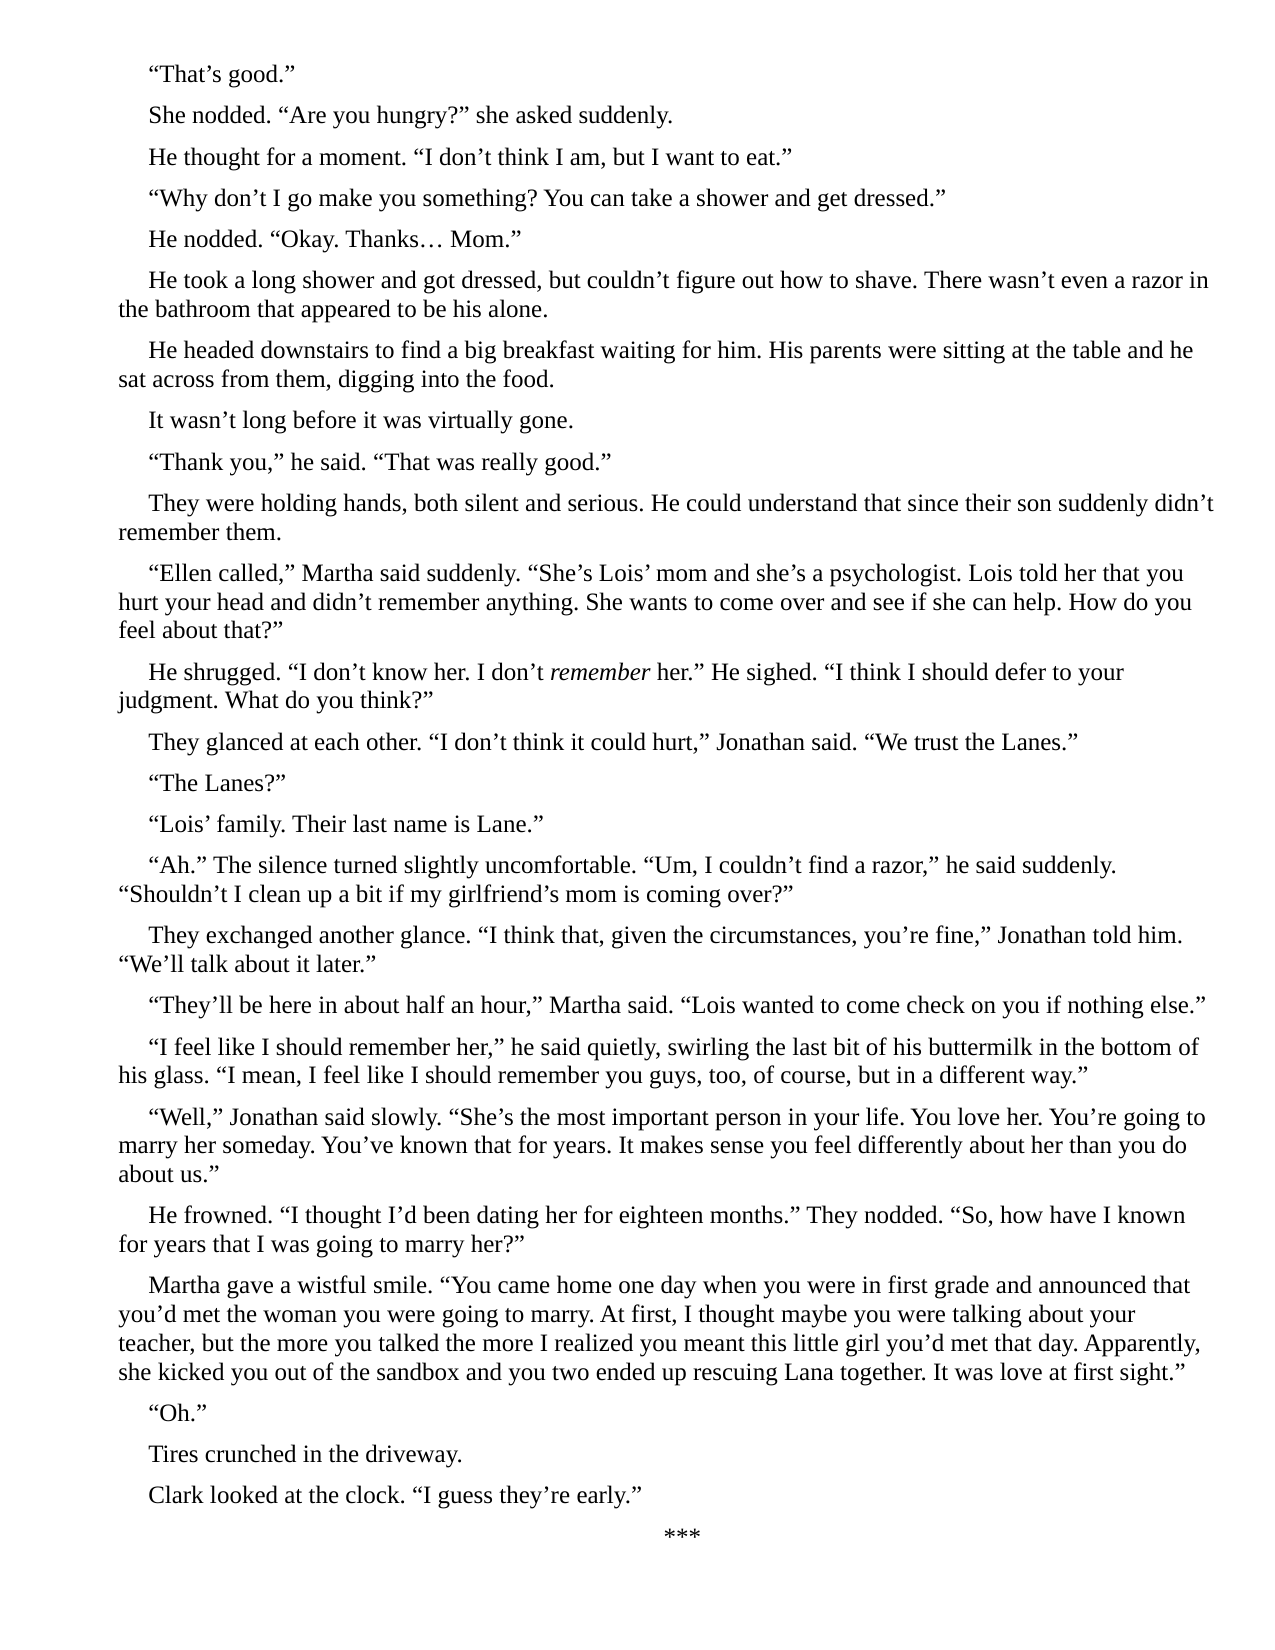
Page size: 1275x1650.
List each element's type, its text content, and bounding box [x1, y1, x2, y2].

text “The Lanes?” [118, 768, 1216, 797]
text He nodded. “Okay. Thanks… Mom.” [118, 224, 1216, 253]
text They exchanged another glance. “I think that, given the circumstances, you’re fine,” Jonathan told him. “We’ll talk about it later.” [118, 920, 1216, 978]
text She nodded. “Are you hungry?” she asked suddenly. [118, 100, 1216, 129]
text “Why don’t I go make you something? You can take a shower and get dressed.” [118, 183, 1216, 212]
text “Ah.” The silence turned slightly uncomfortable. “Um, I couldn’t find a razor,” he said suddenly. “Shouldn’t I clean up a bit if my girlfriend’s mom is coming over?” [118, 850, 1216, 908]
text Tires crunched in the driveway. [118, 1439, 1216, 1468]
text He frowned. “I thought I’d been dating her for eighteen months.” They nodded. “So, how have I known for years that I was going to marry her?” [118, 1200, 1216, 1258]
text It wasn’t long before it was virtually gone. [118, 405, 1216, 434]
text Martha gave a wistful smile. “You came home one day when you were in first grade and announced that you’d met the woman you were going to marry. At first, I thought maybe you were talking about your teacher, but the more you talked the more I realized you meant this little girl you’d met that day. Apparently, she kicked you out of the sandbox and you two ended up rescuing Lana together. It was love at first sight.” [118, 1270, 1216, 1385]
text They glanced at each other. “I don’t think it could hurt,” Jonathan said. “We trust the Lanes.” [118, 727, 1216, 755]
text “Ellen called,” Martha said suddenly. “She’s Lois’ mom and she’s a psychologist. Lois told her that you hurt your head and didn’t remember anything. She wants to come over and see if she can help. How do you feel about that?” [118, 558, 1216, 644]
text “I feel like I should remember her,” he said quietly, swirling the last bit of his buttermilk in the bottom of his glass. “I mean, I feel like I should remember you guys, too, of course, but in a different way.” [118, 1032, 1216, 1089]
text “Lois’ family. Their last name is Lane.” [118, 809, 1216, 838]
text He thought for a moment. “I don’t think I am, but I want to eat.” [118, 142, 1216, 170]
text “Oh.” [118, 1398, 1216, 1427]
text Clark looked at the clock. “I guess they’re early.” [118, 1480, 1216, 1509]
text *** [118, 1522, 1216, 1550]
text He headed downstairs to find a big breakfast waiting for him. His parents were sitting at the table and he sat across from them, digging into the food. [118, 335, 1216, 393]
text “Well,” Jonathan said slowly. “She’s the most important person in your life. You love her. You’re going to marry her someday. You’ve known that for years. It makes sense you feel differently about her than you do about us.” [118, 1102, 1216, 1188]
text “That’s good.” [118, 59, 1216, 88]
text He shrugged. “I don’t know her. I don’t remember her.” He sighed. “I think I should defer to your judgment. What do you think?” [118, 657, 1216, 714]
text He took a long shower and got dressed, but couldn’t figure out how to shave. There wasn’t even a razor in the bathroom that appeared to be his alone. [118, 265, 1216, 323]
text “They’ll be here in about half an hour,” Martha said. “Lois wanted to come check on you if nothing else.” [118, 990, 1216, 1019]
text They were holding hands, both silent and serious. He could understand that since their son suddenly didn’t remember them. [118, 488, 1216, 545]
text “Thank you,” he said. “That was really good.” [118, 447, 1216, 475]
